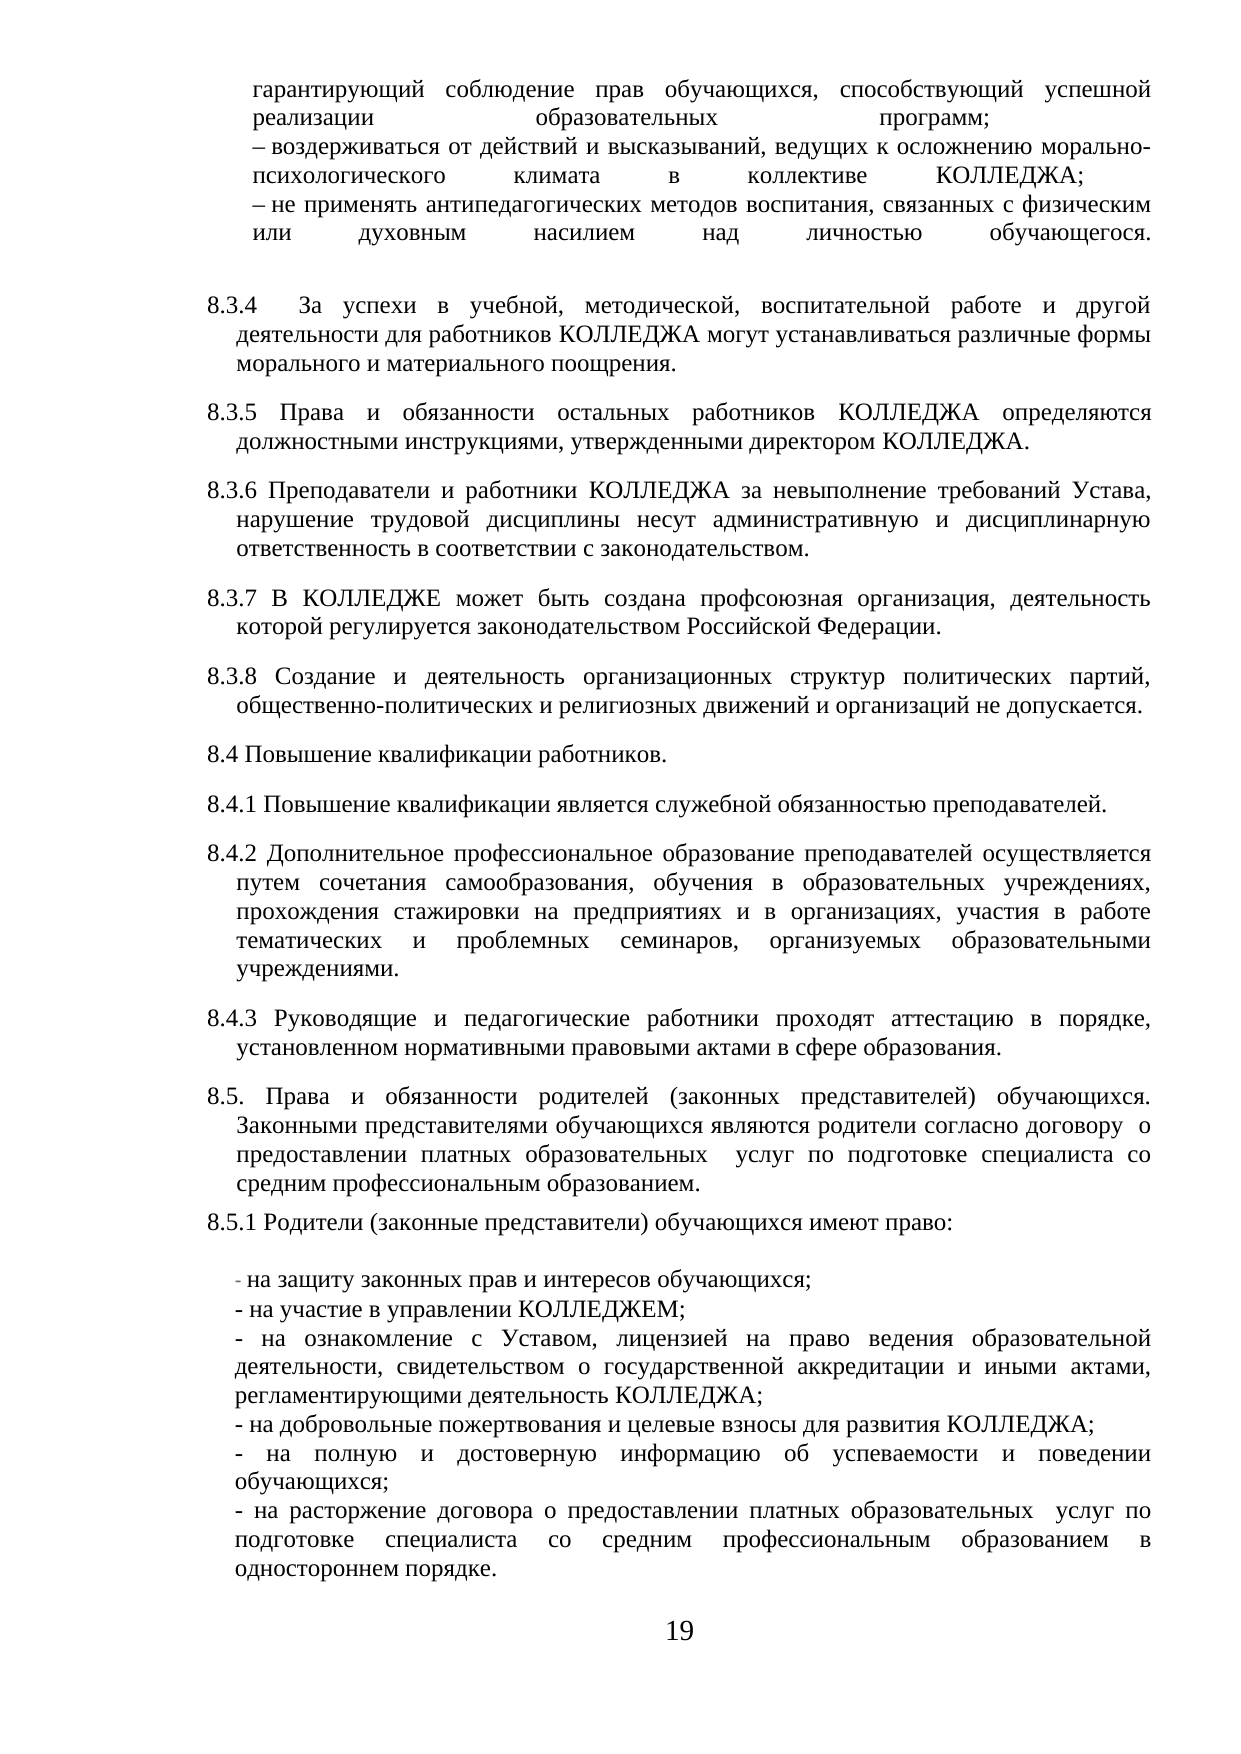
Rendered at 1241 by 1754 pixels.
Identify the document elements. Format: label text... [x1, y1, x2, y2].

text гарантирующий соблюдение прав обучающихся, способствующий успешной реализации образовательных программ; – воздерживаться от действий и высказываний, ведущих к осложнению морально-психологического климата в коллективе КОЛЛЕДЖА; – не применять антипедагогических методов воспитания, связанных с физическим или духовным насилием над личностью обучающегося. [252, 74, 1152, 280]
text - на участие в управлении КОЛЛЕДЖЕМ; [234, 1294, 1152, 1323]
text 8.5.1 Родители (законные представители) обучающихся имеют право: [207, 1207, 1152, 1236]
text 8.4.2 Дополнительное профессиональное образование преподавателей осуществляется путем сочетания самообразования, обучения в образовательных учреждениях, прохождения стажировки на предприятиях и в организациях, участия в работе тематических и проблемных семинаров, организуемых образовательными учреждениями. [207, 838, 1152, 982]
text 8.3.7 В КОЛЛЕДЖЕ может быть создана профсоюзная организация, деятельность которой регулируется законодательством Российской Федерации. [207, 583, 1152, 640]
text 8.3.4 За успехи в учебной, методической, воспитательной работе и другой деятельности для работников КОЛЛЕДЖА могут устанавливаться различные формы морального и материального поощрения. [207, 290, 1152, 376]
text - на добровольные пожертвования и целевые взносы для развития КОЛЛЕДЖА; [234, 1409, 1152, 1438]
text - на расторжение договора о предоставлении платных образовательных услуг по подготовке специалиста со средним профессиональным образованием в одностороннем порядке. [234, 1495, 1152, 1581]
text 8.3.6 Преподаватели и работники КОЛЛЕДЖА за невыполнение требований Устава, нарушение трудовой дисциплины несут административную и дисциплинарную ответственность в соответствии с законодательством. [207, 476, 1152, 562]
text - на полную и достоверную информацию об успеваемости и поведении обучающихся; [234, 1438, 1152, 1495]
text 8.4.3 Руководящие и педагогические работники проходят аттестацию в порядке, установленном нормативными правовыми актами в сфере образования. [207, 1003, 1152, 1061]
text 8.3.8 Создание и деятельность организационных структур политических партий, общественно-политических и религиозных движений и организаций не допускается. [207, 661, 1152, 718]
text - на защиту законных прав и интересов обучающихся; [234, 1264, 1152, 1294]
text 8.3.5 Права и обязанности остальных работников КОЛЛЕДЖА определяются должностными инструкциями, утвержденными директором КОЛЛЕДЖА. [207, 397, 1152, 455]
text 8.4 Повышение квалификации работников. [207, 739, 1152, 768]
text - на ознакомление с Уставом, лицензией на право ведения образовательной деятельности, свидетельством о государственной аккредитации и иными актами, регламентирующими деятельность КОЛЛЕДЖА; [234, 1323, 1152, 1409]
text 8.4.1 Повышение квалификации является служебной обязанностью преподавателей. [207, 789, 1152, 818]
text 8.5. Права и обязанности родителей (законных представителей) обучающихся. Законными представителями обучающихся являются родители согласно договору о предоставлении платных образовательных услуг по подготовке специалиста со средним профессиональным образованием. [207, 1081, 1152, 1196]
